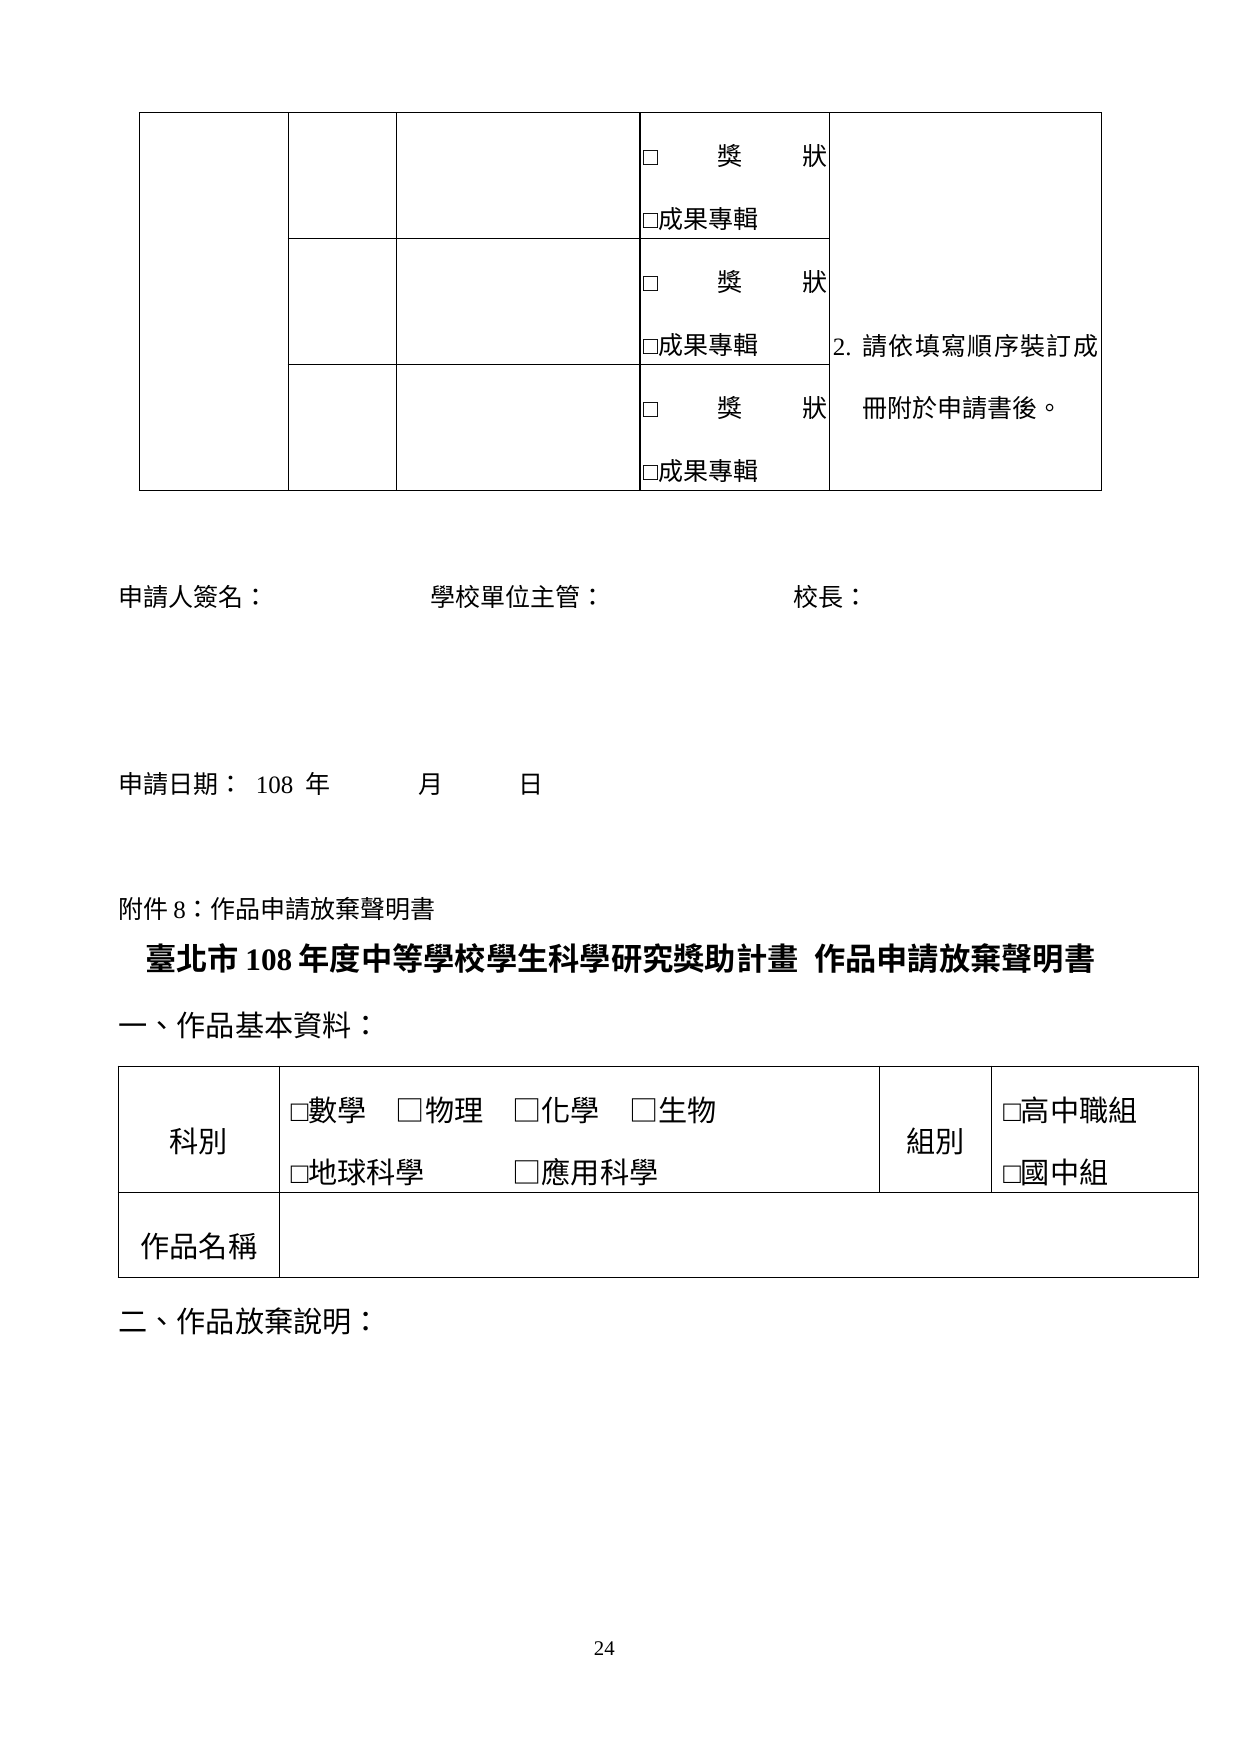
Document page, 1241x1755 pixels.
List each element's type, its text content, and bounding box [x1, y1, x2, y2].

table_header □高中職組 □國中組 [992, 1067, 1198, 1192]
text 附件8：作品申請放棄聲明書 [118, 866, 1122, 929]
table_cell □獎狀 □成果專輯 [641, 113, 829, 238]
text 二、作品放棄說明： [118, 1278, 1122, 1340]
table_cell [280, 1193, 1198, 1277]
table_cell [140, 113, 288, 490]
table_cell □獎狀 □成果專輯 [641, 365, 829, 490]
table_header □數學 □物理 □化學 □生物 □地球科學 □應用科學 [280, 1067, 879, 1192]
text 一、作品基本資料： [118, 1002, 1122, 1044]
table_header 組別 [880, 1067, 991, 1192]
table_cell □獎狀 □成果專輯 [641, 239, 829, 364]
table_cell [397, 113, 639, 238]
table_cell [289, 365, 396, 490]
text 臺北市108年度中等學校學生科學研究獎助計畫 作品申請放棄聲明書 [118, 934, 1122, 979]
text 申請日期： 108 年 月 日 [118, 741, 1122, 804]
text 申請人簽名： 學校單位主管： 校長： [118, 554, 1122, 616]
table_cell 作品名稱 [119, 1193, 279, 1277]
table_cell [289, 239, 396, 364]
table_cell [289, 113, 396, 238]
table_cell [397, 239, 639, 364]
table_cell [397, 365, 639, 490]
table_cell 佐證資料請檢附獎狀影本、成果專輯影本或其他可資證明之文件。 請依填寫順序裝訂成冊附於申請書後。 [830, 113, 1101, 490]
table_header 科別 [119, 1067, 279, 1192]
